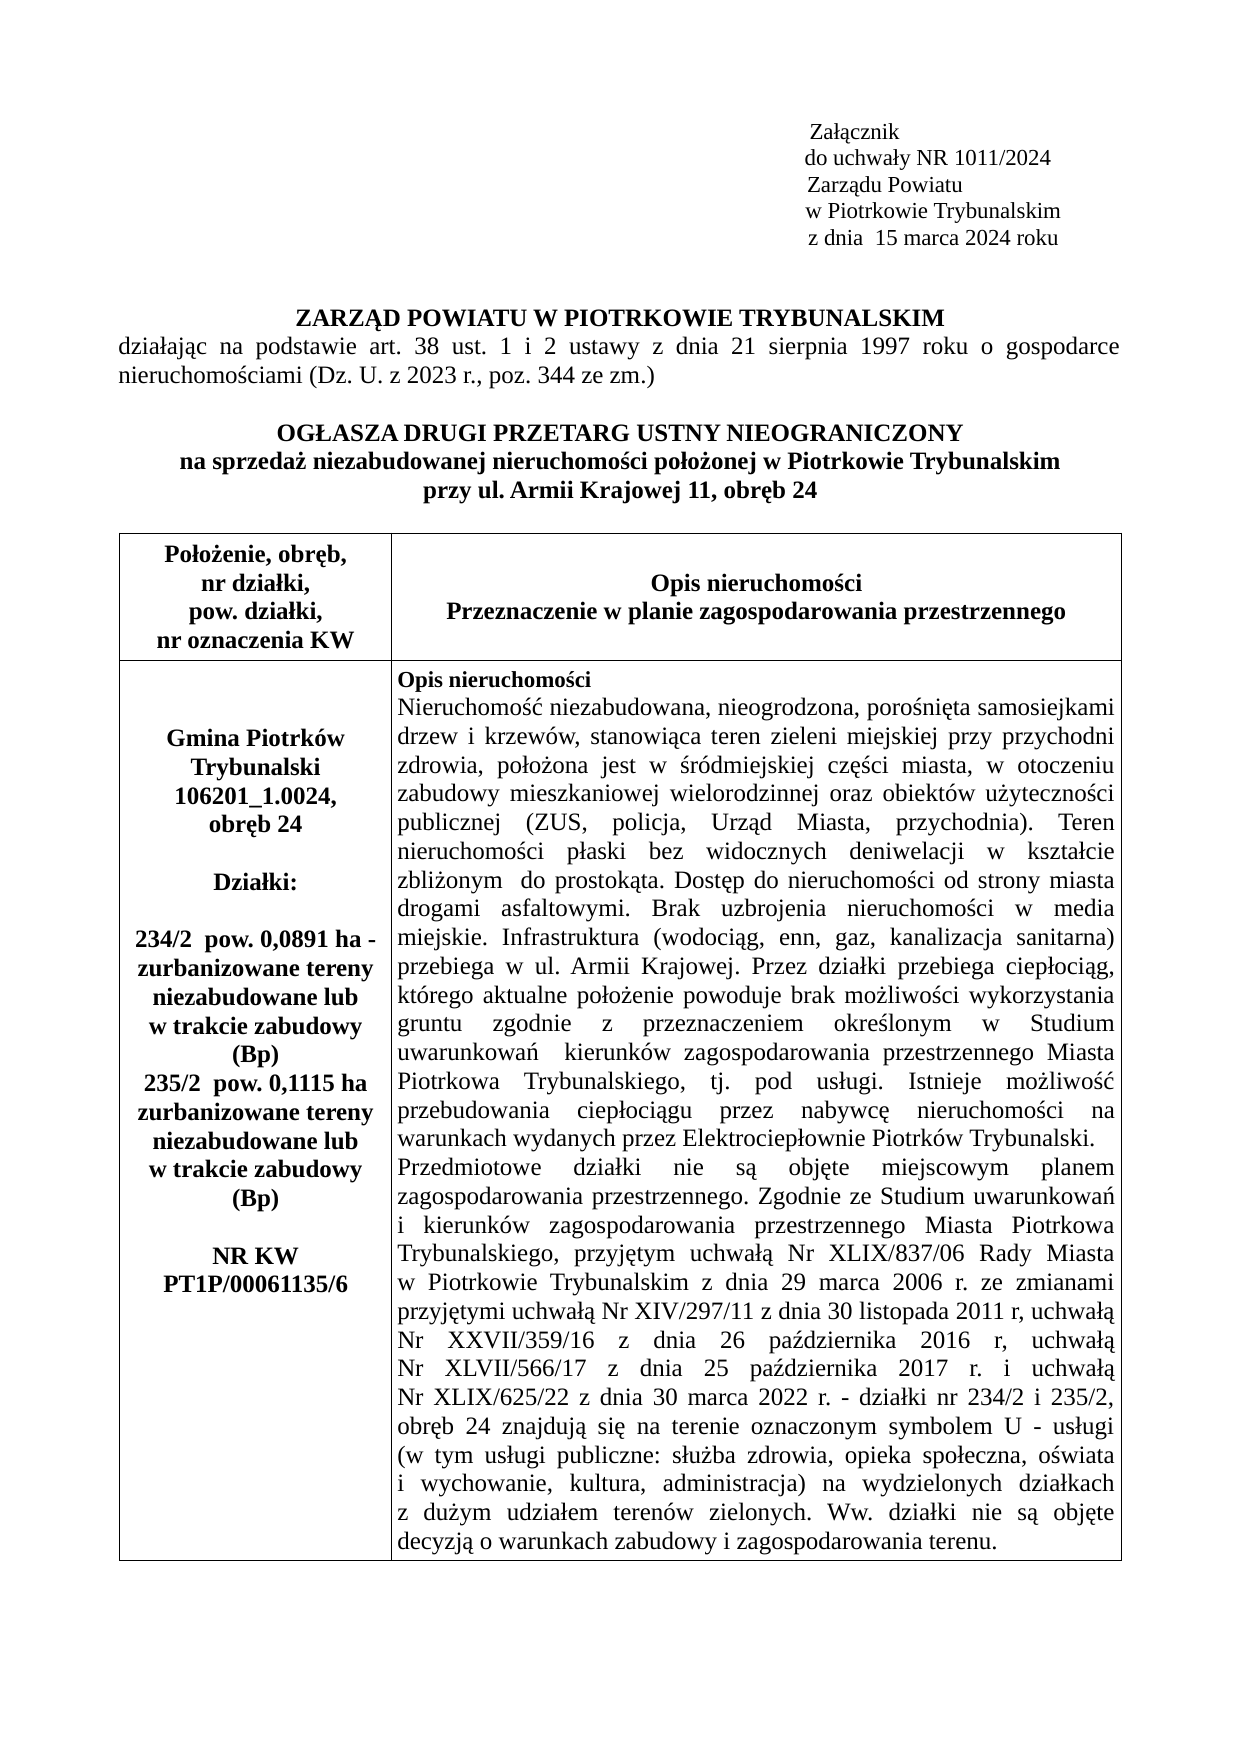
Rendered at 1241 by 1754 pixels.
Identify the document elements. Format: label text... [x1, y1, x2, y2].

table_header Położenie, obręb, nr działki, pow. działki, nr oznaczenia KW [120, 534, 391, 659]
text działając na podstawie art. 38 ust. 1 i 2 ustawy z dnia 21 sierpnia 1997 roku o gospodarce nieruchomościami (Dz. U. z 2023 r., poz. 344 ze zm.) [118, 331, 1122, 389]
text ZARZĄD POWIATU W PIOTRKOWIE TRYBUNALSKIM [118, 303, 1122, 331]
text do uchwały NR 1011/2024 [118, 144, 1122, 171]
text Zarządu Powiatu [118, 171, 1122, 197]
table_header Opis nieruchomości Przeznaczenie w planie zagospodarowania przestrzennego [392, 534, 1121, 659]
text Załącznik [118, 118, 1122, 144]
text na sprzedaż niezabudowanej nieruchomości położonej w Piotrkowie Trybunalskim przy ul. Armii Krajowej 11, obręb 24 [118, 446, 1122, 504]
text OGŁASZA DRUGI PRZETARG USTNY NIEOGRANICZONY [118, 418, 1122, 446]
table_cell Opis nieruchomości Nieruchomość niezabudowana, nieogrodzona, porośnięta samosiejkami drzew i krzewów, stanowiąca teren zieleni miejskiej przy przychodni zdrowia, położona jest w śródmiejskiej części miasta, w otoczeniu zabudowy mieszkaniowej wielorodzinnej oraz obiektów użyteczności publicznej (ZUS, policja, Urząd Miasta, przychodnia). Teren nieruchomości płaski bez widocznych deniwelacji w kształcie zbliżonym do prostokąta. Dostęp do nieruchomości od strony miasta drogami asfaltowymi. Brak uzbrojenia nieruchomości w media miejskie. Infrastruktura (wodociąg, enn, gaz, kanalizacja sanitarna) przebiega w ul. Armii Krajowej. Przez działki przebiega ciepłociąg, którego aktualne położenie powoduje brak możliwości wykorzystania gruntu zgodnie z przeznaczeniem określonym w Studium uwarunkowań kierunków zagospodarowania przestrzennego Miasta Piotrkowa Trybunalskiego, tj. pod usługi. Istnieje możliwość przebudowania ciepłociągu przez nabywcę nieruchomości na warunkach wydanych przez Elektrociepłownie Piotrków Trybunalski. Przedmiotowe działki nie są objęte miejscowym planem zagospodarowania przestrzennego. Zgodnie ze Studium uwarunkowań i kierunków zagospodarowania przestrzennego Miasta Piotrkowa Trybunalskiego, przyjętym uchwałą Nr XLIX/837/06 Rady Miasta w Piotrkowie Trybunalskim z dnia 29 marca 2006 r. ze zmianami przyjętymi uchwałą Nr XIV/297/11 z dnia 30 listopada 2011 r, uchwałą Nr XXVII/359/16 z dnia 26 października 2016 r, uchwałą Nr XLVII/566/17 z dnia 25 października 2017 r. i uchwałą Nr XLIX/625/22 z dnia 30 marca 2022 r. - działki nr 234/2 i 235/2, obręb 24 znajdują się na terenie oznaczonym symbolem U - usługi (w tym usługi publiczne: służba zdrowia, opieka społeczna, oświata i wychowanie, kultura, administracja) na wydzielonych działkach z dużym udziałem terenów zielonych. Ww. działki nie są objęte decyzją o warunkach zabudowy i zagospodarowania terenu. [392, 661, 1121, 1560]
text z dnia 15 marca 2024 roku [118, 223, 1122, 250]
text w Piotrkowie Trybunalskim [118, 197, 1122, 223]
table_cell Gmina Piotrków Trybunalski 106201_1.0024, obręb 24 Działki: 234/2 pow. 0,0891 ha - zurbanizowane tereny niezabudowane lub w trakcie zabudowy (Bp) 235/2 pow. 0,1115 ha zurbanizowane tereny niezabudowane lub w trakcie zabudowy (Bp) NR KW PT1P/00061135/6 [120, 661, 391, 1560]
